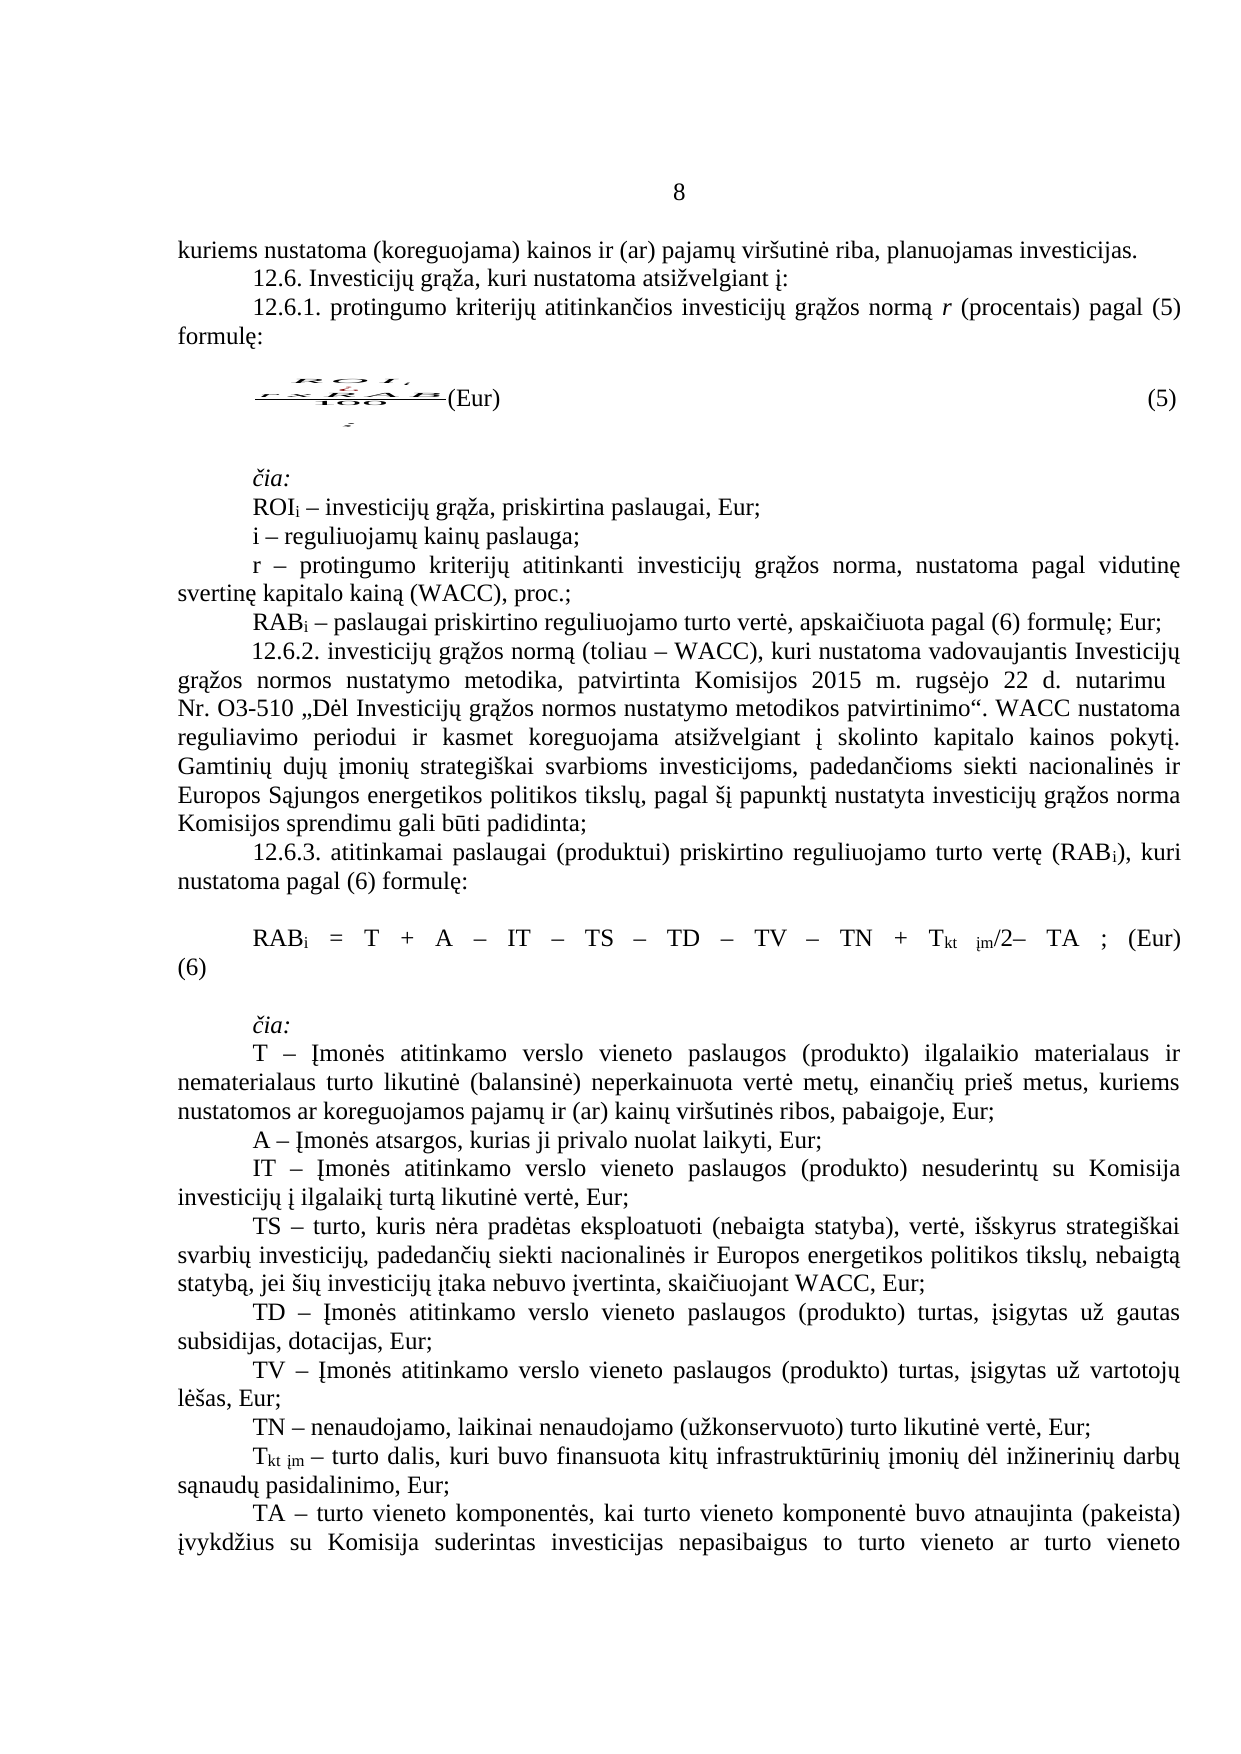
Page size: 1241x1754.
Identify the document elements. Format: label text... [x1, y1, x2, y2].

text Tkt įm – turto dalis, kuri buvo finansuota kitų infrastruktūrinių įmonių dėl inžinerinių darbų sąnaudų pasidalinimo, Eur; [177, 1441, 1181, 1498]
text 12.6.3. atitinkamai paslaugai (produktui) priskirtino reguliuojamo turto vertę (RABi), kuri nustatoma pagal (6) formulę: [177, 837, 1181, 895]
text IT – Įmonės atitinkamo verslo vieneto paslaugos (produkto) nesuderintų su Komisija investicijų į ilgalaikį turtą likutinė vertė, Eur; [177, 1153, 1181, 1211]
text TS – turto, kuris nėra pradėtas eksploatuoti (nebaigta statyba), vertė, išskyrus strategiškai svarbių investicijų, padedančių siekti nacionalinės ir Europos energetikos politikos tikslų, nebaigtą statybą, jei šių investicijų įtaka nebuvo įvertinta, skaičiuojant WACC, Eur; [177, 1211, 1181, 1297]
text 12.6.2. investicijų grąžos normą (toliau – WACC), kuri nustatoma vadovaujantis Investicijų grąžos normos nustatymo metodika, patvirtinta Komisijos 2015 m. rugsėjo 22 d. nutarimu Nr. O3-510 „Dėl Investicijų grąžos normos nustatymo metodikos patvirtinimo“. WACC nustatoma reguliavimo periodui ir kasmet koreguojama atsižvelgiant į skolinto kapitalo kainos pokytį. Gamtinių dujų įmonių strategiškai svarbioms investicijoms, padedančioms siekti nacionalinės ir Europos Sąjungos energetikos politikos tikslų, pagal šį papunktį nustatyta investicijų grąžos norma Komisijos sprendimu gali būti padidinta; [177, 636, 1181, 837]
text RABi – paslaugai priskirtino reguliuojamo turto vertė, apskaičiuota pagal (6) formulę; Eur; [177, 607, 1181, 636]
text kuriems nustatoma (koreguojama) kainos ir (ar) pajamų viršutinė riba, planuojamas investicijas. [177, 235, 1181, 263]
text ROIi – investicijų grąža, priskirtina paslaugai, Eur; [177, 492, 1181, 521]
text TA – turto vieneto komponentės, kai turto vieneto komponentė buvo atnaujinta (pakeista) įvykdžius su Komisija suderintas investicijas nepasibaigus to turto vieneto ar turto vieneto [177, 1498, 1181, 1556]
text r – protingumo kriterijų atitinkanti investicijų grąžos norma, nustatoma pagal vidutinę svertinę kapitalo kainą (WACC), proc.; [177, 550, 1181, 607]
text čia: [177, 463, 1181, 492]
text 12.6.1. protingumo kriterijų atitinkančios investicijų grąžos normą r (procentais) pagal (5) formulę: [177, 292, 1181, 350]
text RABi = T + A – IT – TS – TD – TV – TN + Tkt įm/2– TA ; (Eur) (6) [177, 923, 1181, 981]
text i – reguliuojamų kainų paslauga; [177, 521, 1181, 550]
text T – Įmonės atitinkamo verslo vieneto paslaugos (produkto) ilgalaikio materialaus ir nematerialaus turto likutinė (balansinė) neperkainuota vertė metų, einančių prieš metus, kuriems nustatomos ar koreguojamos pajamų ir (ar) kainų viršutinės ribos, pabaigoje, Eur; [177, 1038, 1181, 1125]
text čia: [177, 1010, 1181, 1038]
text TV – Įmonės atitinkamo verslo vieneto paslaugos (produkto) turtas, įsigytas už vartotojų lėšas, Eur; [177, 1355, 1181, 1412]
text A – Įmonės atsargos, kurias ji privalo nuolat laikyti, Eur; [177, 1125, 1181, 1153]
text 12.6. Investicijų grąža, kuri nustatoma atsižvelgiant į: [177, 263, 1181, 292]
text TD – Įmonės atitinkamo verslo vieneto paslaugos (produkto) turtas, įsigytas už gautas subsidijas, dotacijas, Eur; [177, 1297, 1181, 1355]
text (Eur) (5) [177, 378, 1181, 435]
text TN – nenaudojamo, laikinai nenaudojamo (užkonservuoto) turto likutinė vertė, Eur; [177, 1412, 1181, 1441]
